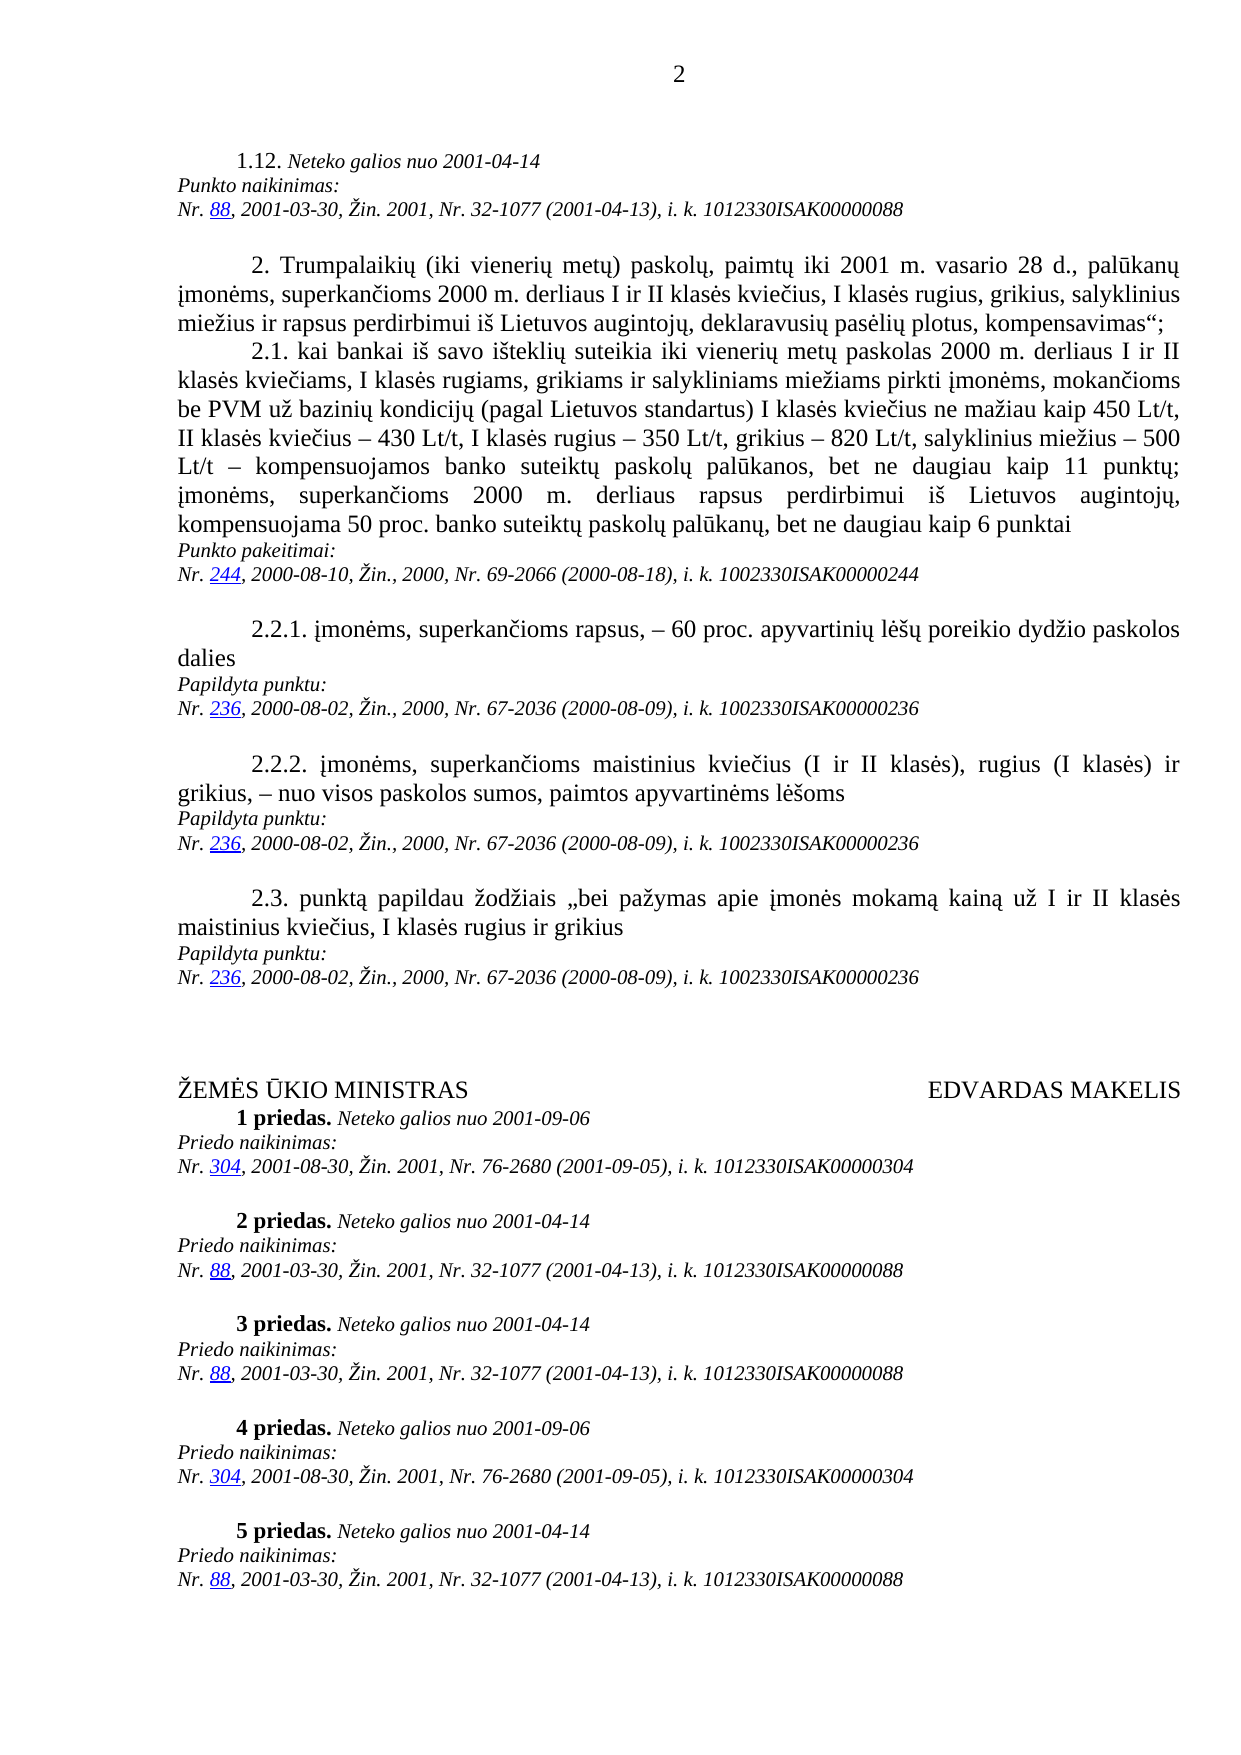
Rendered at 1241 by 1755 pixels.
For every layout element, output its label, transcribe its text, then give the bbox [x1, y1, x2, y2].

text 2.2.2. įmonėms, superkančioms maistinius kviečius (I ir II klasės), rugius (I klasės) ir grikius, – nuo visos paskolos sumos, paimtos apyvartinėms lėšoms [177, 749, 1181, 806]
text Nr. 304, 2001-08-30, Žin. 2001, Nr. 76-2680 (2001-09-05), i. k. 1012330ISAK00000304 [177, 1154, 1181, 1178]
text 1 priedas. Neteko galios nuo 2001-09-06 [177, 1104, 1181, 1130]
text Priedo naikinimas: [177, 1543, 1181, 1567]
text Priedo naikinimas: [177, 1440, 1181, 1464]
text Punkto pakeitimai: [177, 538, 1181, 562]
text 2 priedas. Neteko galios nuo 2001-04-14 [177, 1207, 1181, 1233]
text 3 priedas. Neteko galios nuo 2001-04-14 [177, 1310, 1181, 1337]
text Priedo naikinimas: [177, 1130, 1181, 1154]
text 2.1. kai bankai iš savo išteklių suteikia iki vienerių metų paskolas 2000 m. derliaus I ir II klasės kviečiams, I klasės rugiams, grikiams ir salykliniams miežiams pirkti įmonėms, mokančioms be PVM už bazinių kondicijų (pagal Lietuvos standartus) I klasės kviečius ne mažiau kaip 450 Lt/t, II klasės kviečius – 430 Lt/t, I klasės rugius – 350 Lt/t, grikius – 820 Lt/t, salyklinius miežius – 500 Lt/t – kompensuojamos banko suteiktų paskolų palūkanos, bet ne daugiau kaip 11 punktų; įmonėms, superkančioms 2000 m. derliaus rapsus perdirbimui iš Lietuvos augintojų, kompensuojama 50 proc. banko suteiktų paskolų palūkanų, bet ne daugiau kaip 6 punktai [177, 336, 1181, 538]
text 4 priedas. Neteko galios nuo 2001-09-06 [177, 1413, 1181, 1440]
text Priedo naikinimas: [177, 1233, 1181, 1257]
text ŽEMĖS ŪKIO MINISTRAS EDVARDAS MAKELIS [177, 1075, 1181, 1104]
text Papildyta punktu: [177, 672, 1181, 696]
text 2.2.1. įmonėms, superkančioms rapsus, – 60 proc. apyvartinių lėšų poreikio dydžio paskolos dalies [177, 614, 1181, 672]
text Priedo naikinimas: [177, 1337, 1181, 1361]
text Nr. 88, 2001-03-30, Žin. 2001, Nr. 32-1077 (2001-04-13), i. k. 1012330ISAK00000088 [177, 1257, 1181, 1282]
text Nr. 304, 2001-08-30, Žin. 2001, Nr. 76-2680 (2001-09-05), i. k. 1012330ISAK00000304 [177, 1464, 1181, 1488]
text Nr. 236, 2000-08-02, Žin., 2000, Nr. 67-2036 (2000-08-09), i. k. 1002330ISAK00000236 [177, 696, 1181, 720]
text Nr. 244, 2000-08-10, Žin., 2000, Nr. 69-2066 (2000-08-18), i. k. 1002330ISAK00000244 [177, 562, 1181, 586]
text 2. Trumpalaikių (iki vienerių metų) paskolų, paimtų iki 2001 m. vasario 28 d., palūkanų įmonėms, superkančioms 2000 m. derliaus I ir II klasės kviečius, I klasės rugius, grikius, salyklinius miežius ir rapsus perdirbimui iš Lietuvos augintojų, deklaravusių pasėlių plotus, kompensavimas“; [177, 250, 1181, 336]
text Punkto naikinimas: [177, 173, 1181, 197]
text 1.12. Neteko galios nuo 2001-04-14 [177, 147, 1181, 173]
text Nr. 236, 2000-08-02, Žin., 2000, Nr. 67-2036 (2000-08-09), i. k. 1002330ISAK00000236 [177, 830, 1181, 854]
text Nr. 88, 2001-03-30, Žin. 2001, Nr. 32-1077 (2001-04-13), i. k. 1012330ISAK00000088 [177, 1567, 1181, 1591]
text Papildyta punktu: [177, 806, 1181, 830]
text 5 priedas. Neteko galios nuo 2001-04-14 [177, 1517, 1181, 1543]
text Papildyta punktu: [177, 941, 1181, 965]
text Nr. 88, 2001-03-30, Žin. 2001, Nr. 32-1077 (2001-04-13), i. k. 1012330ISAK00000088 [177, 197, 1181, 221]
text 2.3. punktą papildau žodžiais „bei pažymas apie įmonės mokamą kainą už I ir II klasės maistinius kviečius, I klasės rugius ir grikius [177, 883, 1181, 941]
text Nr. 88, 2001-03-30, Žin. 2001, Nr. 32-1077 (2001-04-13), i. k. 1012330ISAK00000088 [177, 1361, 1181, 1385]
text Nr. 236, 2000-08-02, Žin., 2000, Nr. 67-2036 (2000-08-09), i. k. 1002330ISAK00000236 [177, 965, 1181, 989]
